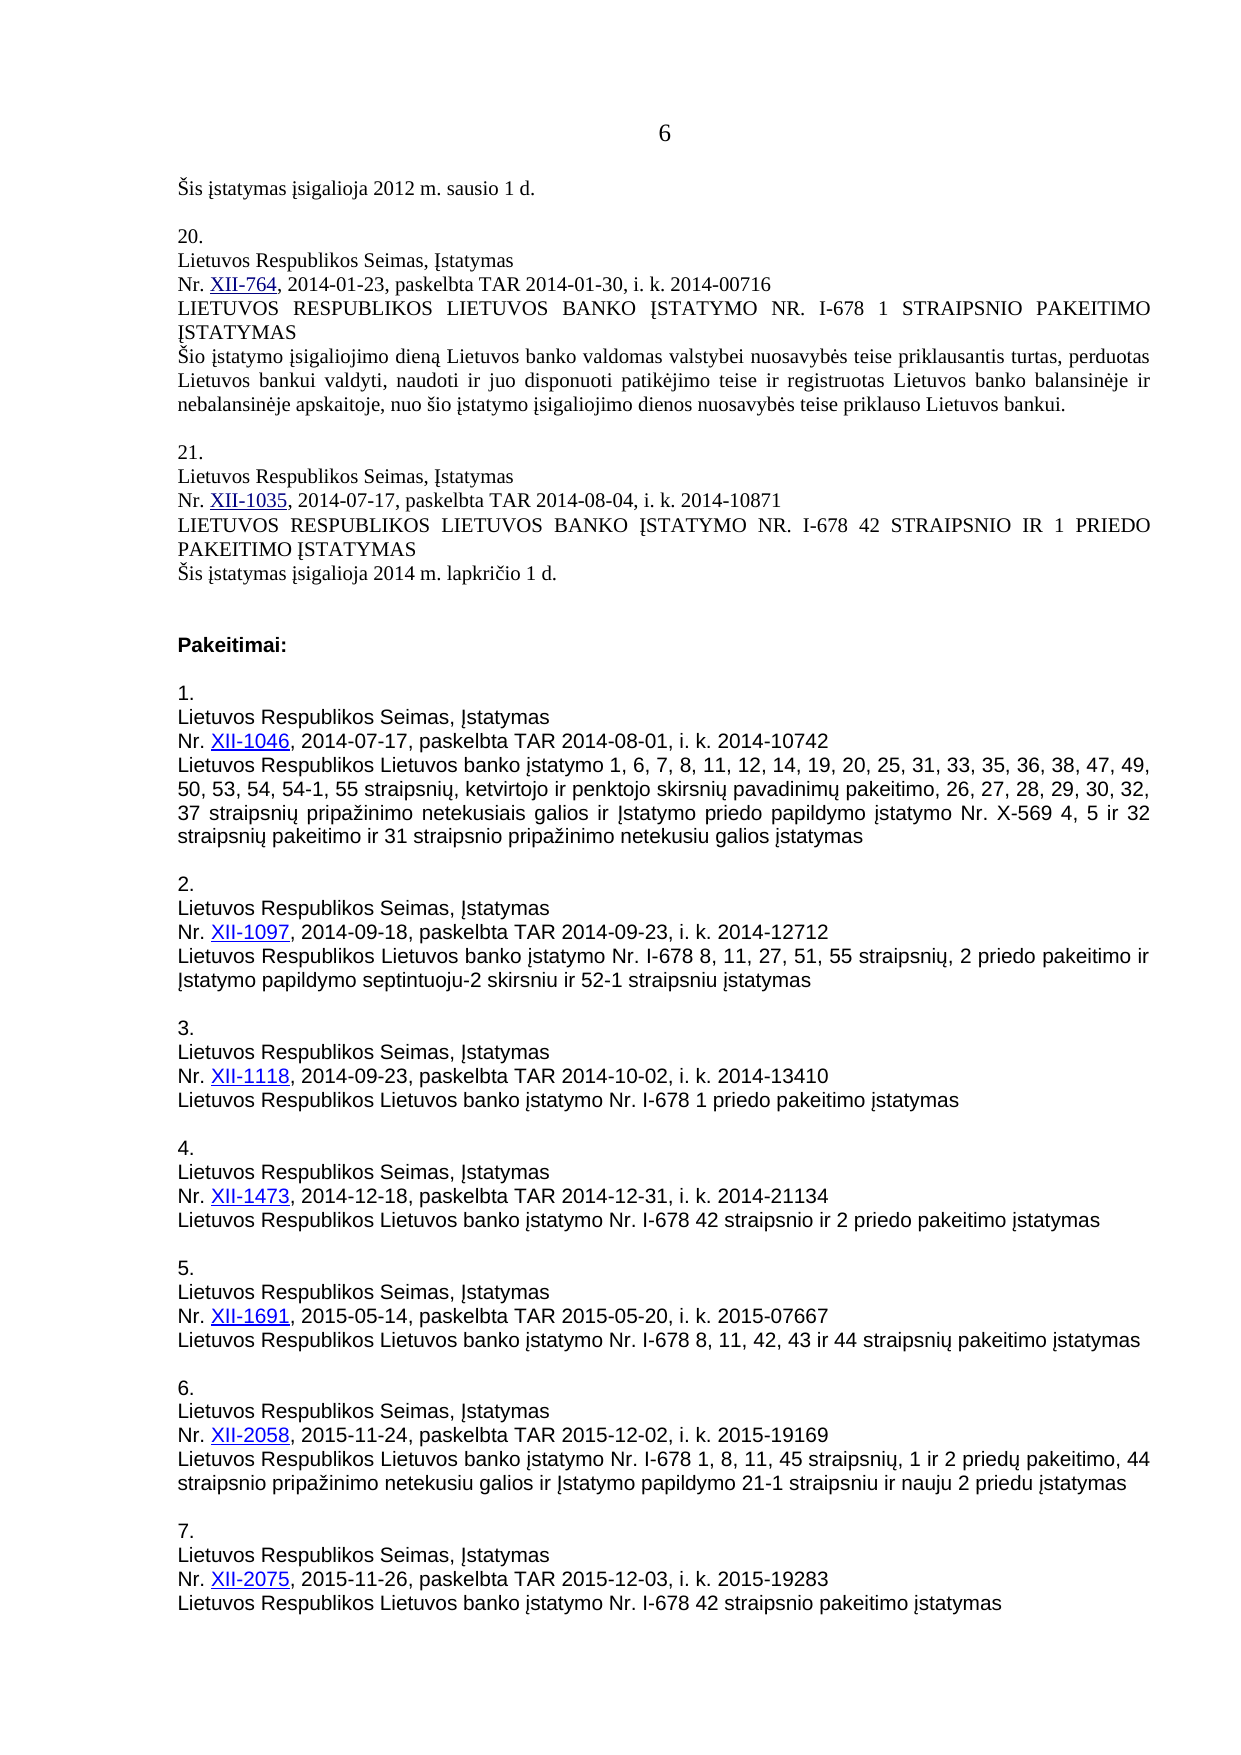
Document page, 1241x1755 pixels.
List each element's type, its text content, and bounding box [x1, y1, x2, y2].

text Lietuvos Respublikos Lietuvos banko įstatymo 1, 6, 7, 8, 11, 12, 14, 19, 20, 25, 31, 33, 35, 36, 38, 47, 49, 50, 53, 54, 54-1, 55 straipsnių, ketvirtojo ir penktojo skirsnių pavadinimų pakeitimo, 26, 27, 28, 29, 30, 32, 37 straipsnių pripažinimo netekusiais galios ir Įstatymo priedo papildymo įstatymo Nr. X-569 4, 5 ir 32 straipsnių pakeitimo ir 31 straipsnio pripažinimo netekusiu galios įstatymas [177, 752, 1152, 848]
text 3. [177, 1016, 1152, 1040]
text Lietuvos Respublikos Seimas, Įstatymas [177, 464, 1152, 488]
text Nr. XII-1046, 2014-07-17, paskelbta TAR 2014-08-01, i. k. 2014-10742 [177, 728, 1152, 752]
text LIETUVOS RESPUBLIKOS LIETUVOS BANKO ĮSTATYMO NR. I-678 1 STRAIPSNIO PAKEITIMO ĮSTATYMAS [177, 296, 1152, 344]
text Šis įstatymas įsigalioja 2012 m. sausio 1 d. [177, 176, 1152, 200]
text 2. [177, 872, 1152, 896]
text Lietuvos Respublikos Lietuvos banko įstatymo Nr. I-678 1 priedo pakeitimo įstatymas [177, 1088, 1152, 1112]
text Nr. XII-1097, 2014-09-18, paskelbta TAR 2014-09-23, i. k. 2014-12712 [177, 920, 1152, 944]
text Lietuvos Respublikos Lietuvos banko įstatymo Nr. I-678 42 straipsnio pakeitimo įstatymas [177, 1591, 1152, 1615]
text Nr. XII-1473, 2014-12-18, paskelbta TAR 2014-12-31, i. k. 2014-21134 [177, 1184, 1152, 1208]
text Lietuvos Respublikos Seimas, Įstatymas [177, 1543, 1152, 1567]
text Šis įstatymas įsigalioja 2014 m. lapkričio 1 d. [177, 561, 1152, 585]
text Lietuvos Respublikos Seimas, Įstatymas [177, 704, 1152, 728]
text 21. [177, 440, 1152, 464]
text 4. [177, 1136, 1152, 1160]
text Nr. XII-1035, 2014-07-17, paskelbta TAR 2014-08-04, i. k. 2014-10871 [177, 488, 1152, 512]
text Lietuvos Respublikos Seimas, Įstatymas [177, 1160, 1152, 1184]
text Lietuvos Respublikos Seimas, Įstatymas [177, 1040, 1152, 1064]
text Lietuvos Respublikos Seimas, Įstatymas [177, 1279, 1152, 1303]
text Lietuvos Respublikos Seimas, Įstatymas [177, 248, 1152, 272]
text 20. [177, 224, 1152, 248]
text 7. [177, 1519, 1152, 1543]
text Lietuvos Respublikos Lietuvos banko įstatymo Nr. I-678 8, 11, 27, 51, 55 straipsnių, 2 priedo pakeitimo ir Įstatymo papildymo septintuoju-2 skirsniu ir 52-1 straipsniu įstatymas [177, 944, 1152, 992]
text LIETUVOS RESPUBLIKOS LIETUVOS BANKO ĮSTATYMO NR. I-678 42 STRAIPSNIO IR 1 PRIEDO PAKEITIMO ĮSTATYMAS [177, 512, 1152, 561]
text Nr. XII-1118, 2014-09-23, paskelbta TAR 2014-10-02, i. k. 2014-13410 [177, 1064, 1152, 1088]
text Nr. XII-764, 2014-01-23, paskelbta TAR 2014-01-30, i. k. 2014-00716 [177, 272, 1152, 296]
text Nr. XII-2075, 2015-11-26, paskelbta TAR 2015-12-03, i. k. 2015-19283 [177, 1567, 1152, 1591]
text Nr. XII-1691, 2015-05-14, paskelbta TAR 2015-05-20, i. k. 2015-07667 [177, 1303, 1152, 1327]
text Šio įstatymo įsigaliojimo dieną Lietuvos banko valdomas valstybei nuosavybės teise priklausantis turtas, perduotas Lietuvos bankui valdyti, naudoti ir juo disponuoti patikėjimo teise ir registruotas Lietuvos banko balansinėje ir nebalansinėje apskaitoje, nuo šio įstatymo įsigaliojimo dienos nuosavybės teise priklauso Lietuvos bankui. [177, 344, 1152, 416]
text Lietuvos Respublikos Seimas, Įstatymas [177, 1399, 1152, 1423]
text 5. [177, 1256, 1152, 1279]
text 1. [177, 681, 1152, 704]
text Lietuvos Respublikos Lietuvos banko įstatymo Nr. I-678 1, 8, 11, 45 straipsnių, 1 ir 2 priedų pakeitimo, 44 straipsnio pripažinimo netekusiu galios ir Įstatymo papildymo 21-1 straipsniu ir nauju 2 priedu įstatymas [177, 1447, 1152, 1495]
text Lietuvos Respublikos Seimas, Įstatymas [177, 896, 1152, 920]
text Nr. XII-2058, 2015-11-24, paskelbta TAR 2015-12-02, i. k. 2015-19169 [177, 1423, 1152, 1447]
text Lietuvos Respublikos Lietuvos banko įstatymo Nr. I-678 8, 11, 42, 43 ir 44 straipsnių pakeitimo įstatymas [177, 1327, 1152, 1351]
text Pakeitimai: [177, 633, 1152, 657]
text Lietuvos Respublikos Lietuvos banko įstatymo Nr. I-678 42 straipsnio ir 2 priedo pakeitimo įstatymas [177, 1208, 1152, 1232]
text 6. [177, 1375, 1152, 1399]
